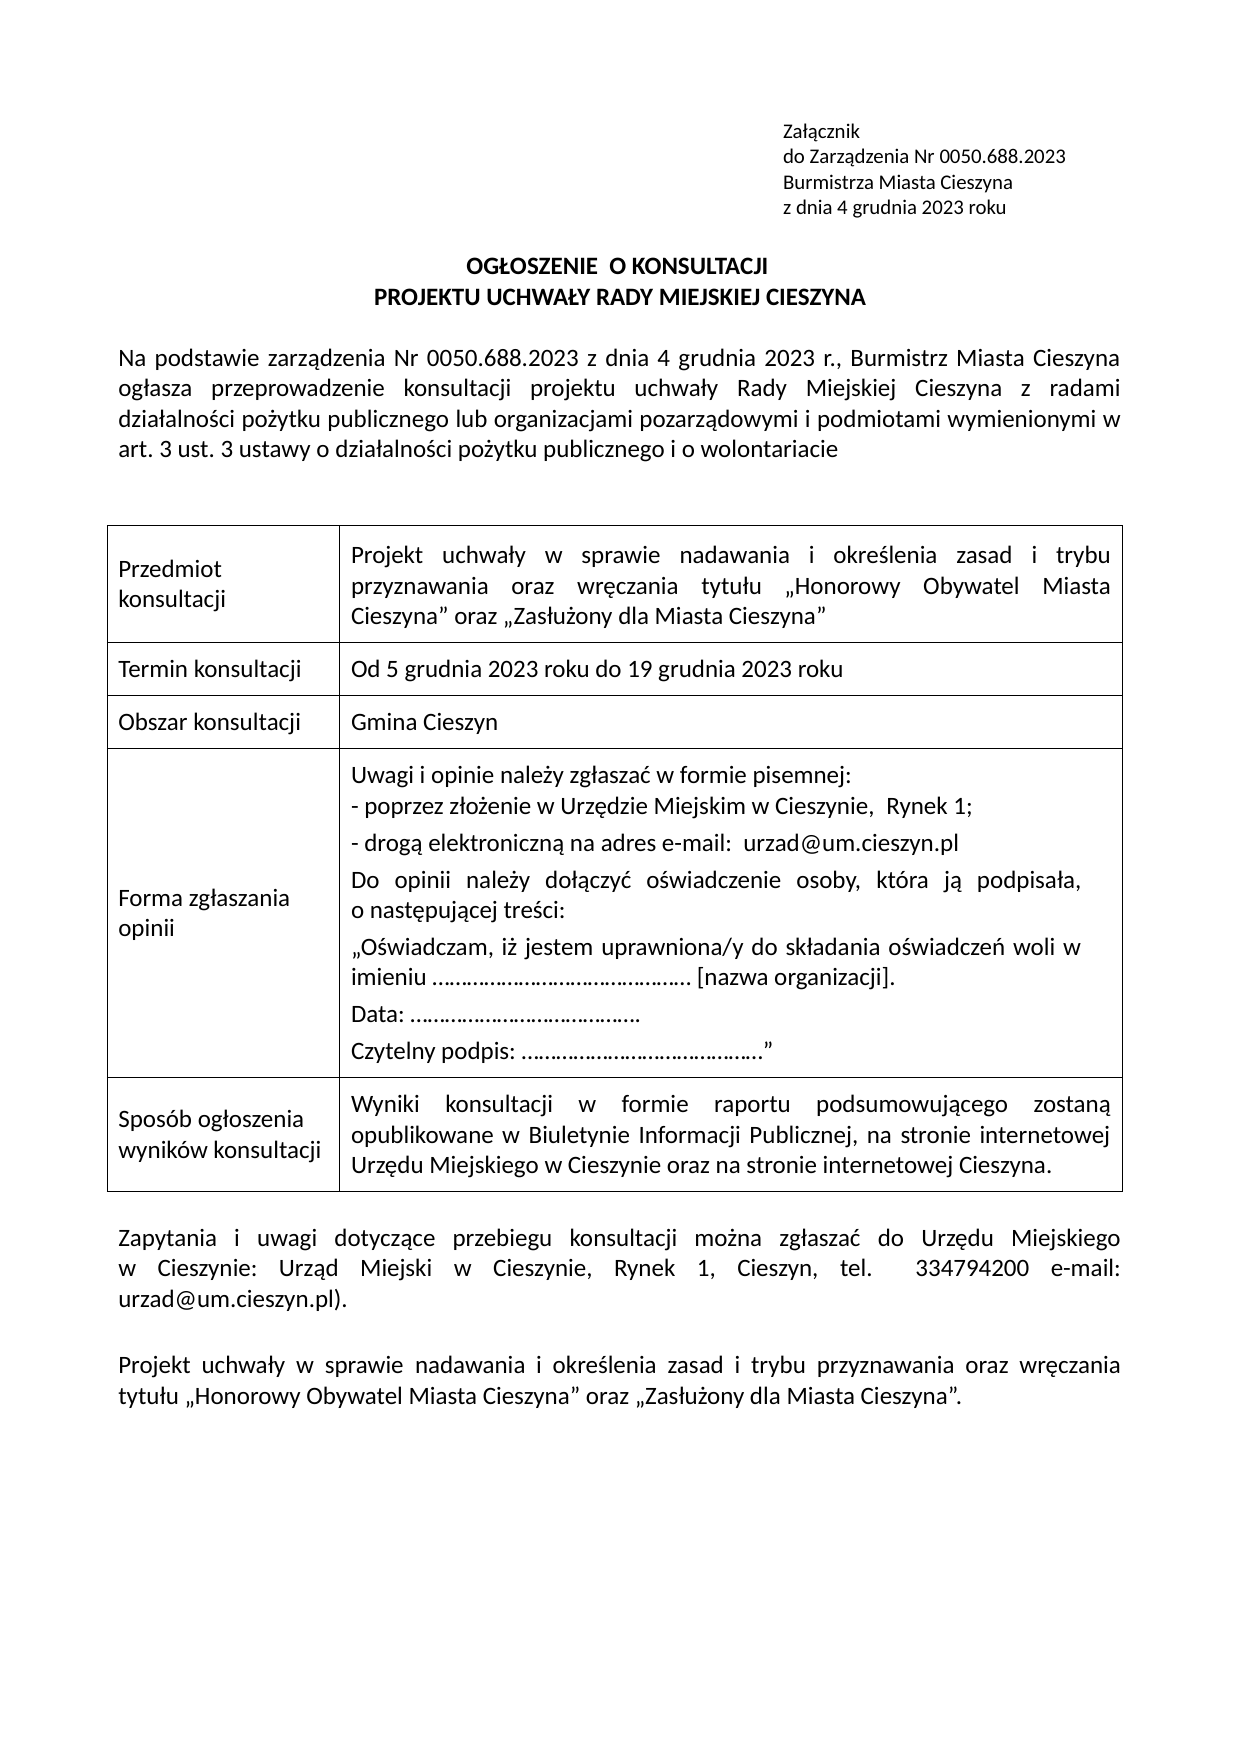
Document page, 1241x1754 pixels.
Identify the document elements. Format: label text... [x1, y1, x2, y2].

text Na podstawie zarządzenia Nr 0050.688.2023 z dnia 4 grudnia 2023 r., Burmistrz Miasta Cieszyna ogłasza przeprowadzenie konsultacji projektu uchwały Rady Miejskiej Cieszyna z radami działalności pożytku publicznego lub organizacjami pozarządowymi i podmiotami wymienionymi w art. 3 ust. 3 ustawy o działalności pożytku publicznego i o wolontariacie [118, 342, 1122, 464]
text PROJEKTU UCHWAŁY RADY MIEJSKIEJ CIESZYNA [118, 281, 1122, 311]
table_cell Od 5 grudnia 2023 roku do 19 grudnia 2023 roku [340, 643, 1122, 695]
table_cell Forma zgłaszania opinii [108, 749, 339, 1077]
table_header Przedmiot konsultacji [108, 526, 339, 642]
table_cell Uwagi i opinie należy zgłaszać w formie pisemnej: - poprzez złożenie w Urzędzie Miejskim w Cieszynie, Rynek 1; - drogą elektroniczną na adres e-mail: urzad@um.cieszyn.pl Do opinii należy dołączyć oświadczenie osoby, która ją podpisała, o następującej treści: „Oświadczam, iż jestem uprawniona/y do składania oświadczeń woli w imieniu ……………………………………… [nazwa organizacji]. Data: …………………………………. Czytelny podpis: ……………………………………” [340, 749, 1122, 1077]
table_header Projekt uchwały w sprawie nadawania i określenia zasad i trybu przyznawania oraz wręczania tytułu „Honorowy Obywatel Miasta Cieszyna” oraz „Zasłużony dla Miasta Cieszyna” [340, 526, 1122, 642]
text Zapytania i uwagi dotyczące przebiegu konsultacji można zgłaszać do Urzędu Miejskiego w Cieszynie: Urząd Miejski w Cieszynie, Rynek 1, Cieszyn, tel. 334794200 e-mail: urzad@um.cieszyn.pl). [118, 1222, 1122, 1313]
table_cell Termin konsultacji [108, 643, 339, 695]
table_cell Wyniki konsultacji w formie raportu podsumowującego zostaną opublikowane w Biuletynie Informacji Publicznej, na stronie internetowej Urzędu Miejskiego w Cieszynie oraz na stronie internetowej Cieszyna. [340, 1078, 1122, 1191]
text OGŁOSZENIE O KONSULTACJI [118, 250, 1122, 281]
text Projekt uchwały w sprawie nadawania i określenia zasad i trybu przyznawania oraz wręczania tytułu „Honorowy Obywatel Miasta Cieszyna” oraz „Zasłużony dla Miasta Cieszyna”. [118, 1349, 1122, 1411]
text z dnia 4 grudnia 2023 roku [783, 194, 1122, 220]
table_cell Obszar konsultacji [108, 696, 339, 748]
text Załącznik [783, 118, 1122, 143]
table_cell Sposób ogłoszenia wyników konsultacji [108, 1078, 339, 1191]
table_cell Gmina Cieszyn [340, 696, 1122, 748]
text do Zarządzenia Nr 0050.688.2023 [783, 143, 1122, 169]
text Burmistrza Miasta Cieszyna [783, 169, 1122, 194]
